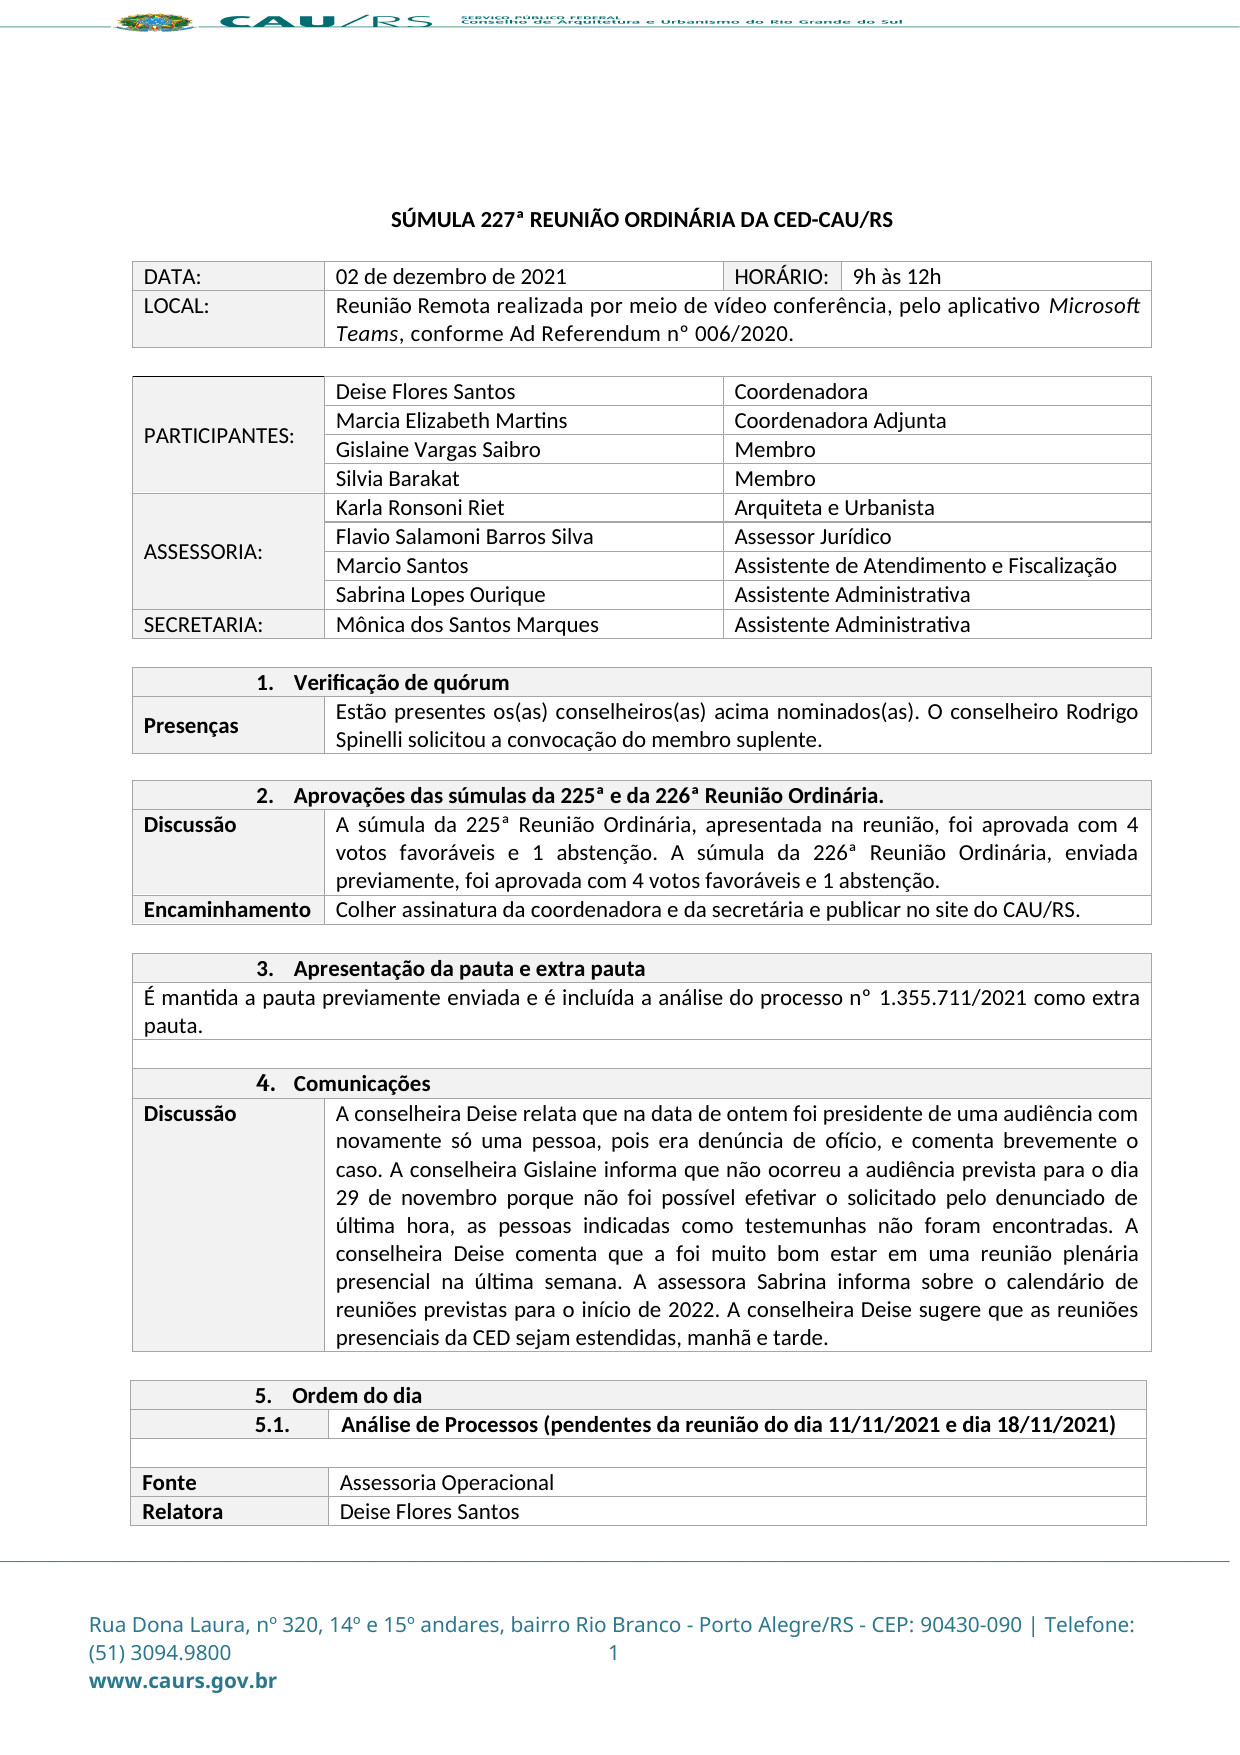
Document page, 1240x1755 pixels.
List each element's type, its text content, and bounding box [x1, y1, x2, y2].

table_header Verificação de quórum [133, 668, 1151, 696]
table_cell Assistente Administrativa [724, 581, 1151, 609]
table_header 9h às 12h [842, 262, 1151, 290]
table_cell [1147, 1438, 1151, 1467]
table_cell [131, 1439, 1146, 1467]
table_cell Assessor Jurídico [724, 523, 1151, 551]
table_cell Assistente Administrativa [724, 610, 1151, 638]
table_header Apresentação da pauta e extra pauta [133, 954, 1151, 982]
table_cell Marcia Elizabeth Martins [325, 406, 723, 434]
table_cell Encaminhamento [133, 896, 324, 923]
table_cell [1147, 1409, 1151, 1438]
table_cell Gislaine Vargas Saibro [325, 435, 723, 463]
table_cell Reunião Remota realizada por meio de vídeo conferência, pelo aplicativo Microsoft Teams, conforme Ad Referendum nº 006/2020. [325, 291, 1151, 347]
table_header HORÁRIO: [724, 262, 841, 290]
table_header PARTICIPANTES: [133, 377, 324, 492]
table_cell [1147, 1467, 1151, 1496]
table_cell Marcio Santos [325, 552, 723, 579]
table_header DATA: [133, 262, 324, 290]
table_cell Membro [724, 464, 1151, 492]
table_cell Relatora [131, 1497, 328, 1525]
table_cell A súmula da 225ª Reunião Ordinária, apresentada na reunião, foi aprovada com 4 votos favoráveis e 1 abstenção. A súmula da 226ª Reunião Ordinária, enviada previamente, foi aprovada com 4 votos favoráveis e 1 abstenção. [325, 810, 1151, 894]
table_cell Aprovações das súmulas da 225ª e da 226ª Reunião Ordinária. [133, 781, 1151, 809]
table_cell Fonte [131, 1468, 328, 1496]
table_cell [131, 1410, 328, 1438]
table_header Deise Flores Santos [325, 377, 723, 405]
table_cell É mantida a pauta previamente enviada e é incluída a análise do processo nº 1.355.711/2021 como extra pauta. [133, 983, 1151, 1039]
table_cell A conselheira Deise relata que na data de ontem foi presidente de uma audiência com novamente só uma pessoa, pois era denúncia de ofício, e comenta brevemente o caso. A conselheira Gislaine informa que não ocorreu a audiência prevista para o dia 29 de novembro porque não foi possível efetivar o solicitado pelo denunciado de última hora, as pessoas indicadas como testemunhas não foram encontradas. A conselheira Deise comenta que a foi muito bom estar em uma reunião plenária presencial na última semana. A assessora Sabrina informa sobre o calendário de reuniões previstas para o início de 2022. A conselheira Deise sugere que as reuniões presenciais da CED sejam estendidas, manhã e tarde. [325, 1099, 1151, 1351]
table_cell Assistente de Atendimento e Fiscalização [724, 552, 1151, 579]
table_cell Análise de Processos (pendentes da reunião do dia 11/11/2021 e dia 18/11/2021) [329, 1410, 1146, 1438]
table_header Ordem do dia [131, 1381, 1146, 1409]
table_cell Assessoria Operacional [329, 1468, 1146, 1496]
table_cell Arquiteta e Urbanista [724, 494, 1151, 521]
table_header Coordenadora [724, 377, 1151, 405]
table_cell [133, 754, 1151, 780]
table_cell LOCAL: [133, 291, 324, 347]
table_cell Presenças [133, 697, 324, 753]
table_cell Mônica dos Santos Marques [325, 610, 723, 638]
table_header 02 de dezembro de 2021 [325, 262, 723, 290]
table_cell Sabrina Lopes Ourique [325, 581, 723, 609]
table_header [1147, 1380, 1151, 1409]
table_cell Estão presentes os(as) conselheiros(as) acima nominados(as). O conselheiro Rodrigo Spinelli solicitou a convocação do membro suplente. [325, 697, 1151, 753]
table_cell [133, 1040, 1151, 1068]
table_cell ASSESSORIA: [133, 494, 324, 609]
table_cell SECRETARIA: [133, 610, 324, 638]
table_cell Flavio Salamoni Barros Silva [325, 523, 723, 551]
table_cell Coordenadora Adjunta [724, 406, 1151, 434]
table_cell Colher assinatura da coordenadora e da secretária e publicar no site do CAU/RS. [325, 896, 1151, 923]
table_cell Membro [724, 435, 1151, 463]
text SÚMULA 227ª REUNIÃO ORDINÁRIA DA CED-CAU/RS [148, 205, 1137, 233]
table_cell Discussão [133, 1099, 324, 1351]
table_cell Silvia Barakat [325, 464, 723, 492]
table_cell Karla Ronsoni Riet [325, 494, 723, 521]
table_cell Deise Flores Santos [329, 1497, 1146, 1525]
table_cell [1147, 1496, 1151, 1525]
table_cell Discussão [133, 810, 324, 894]
table_cell Comunicações [133, 1069, 1151, 1098]
